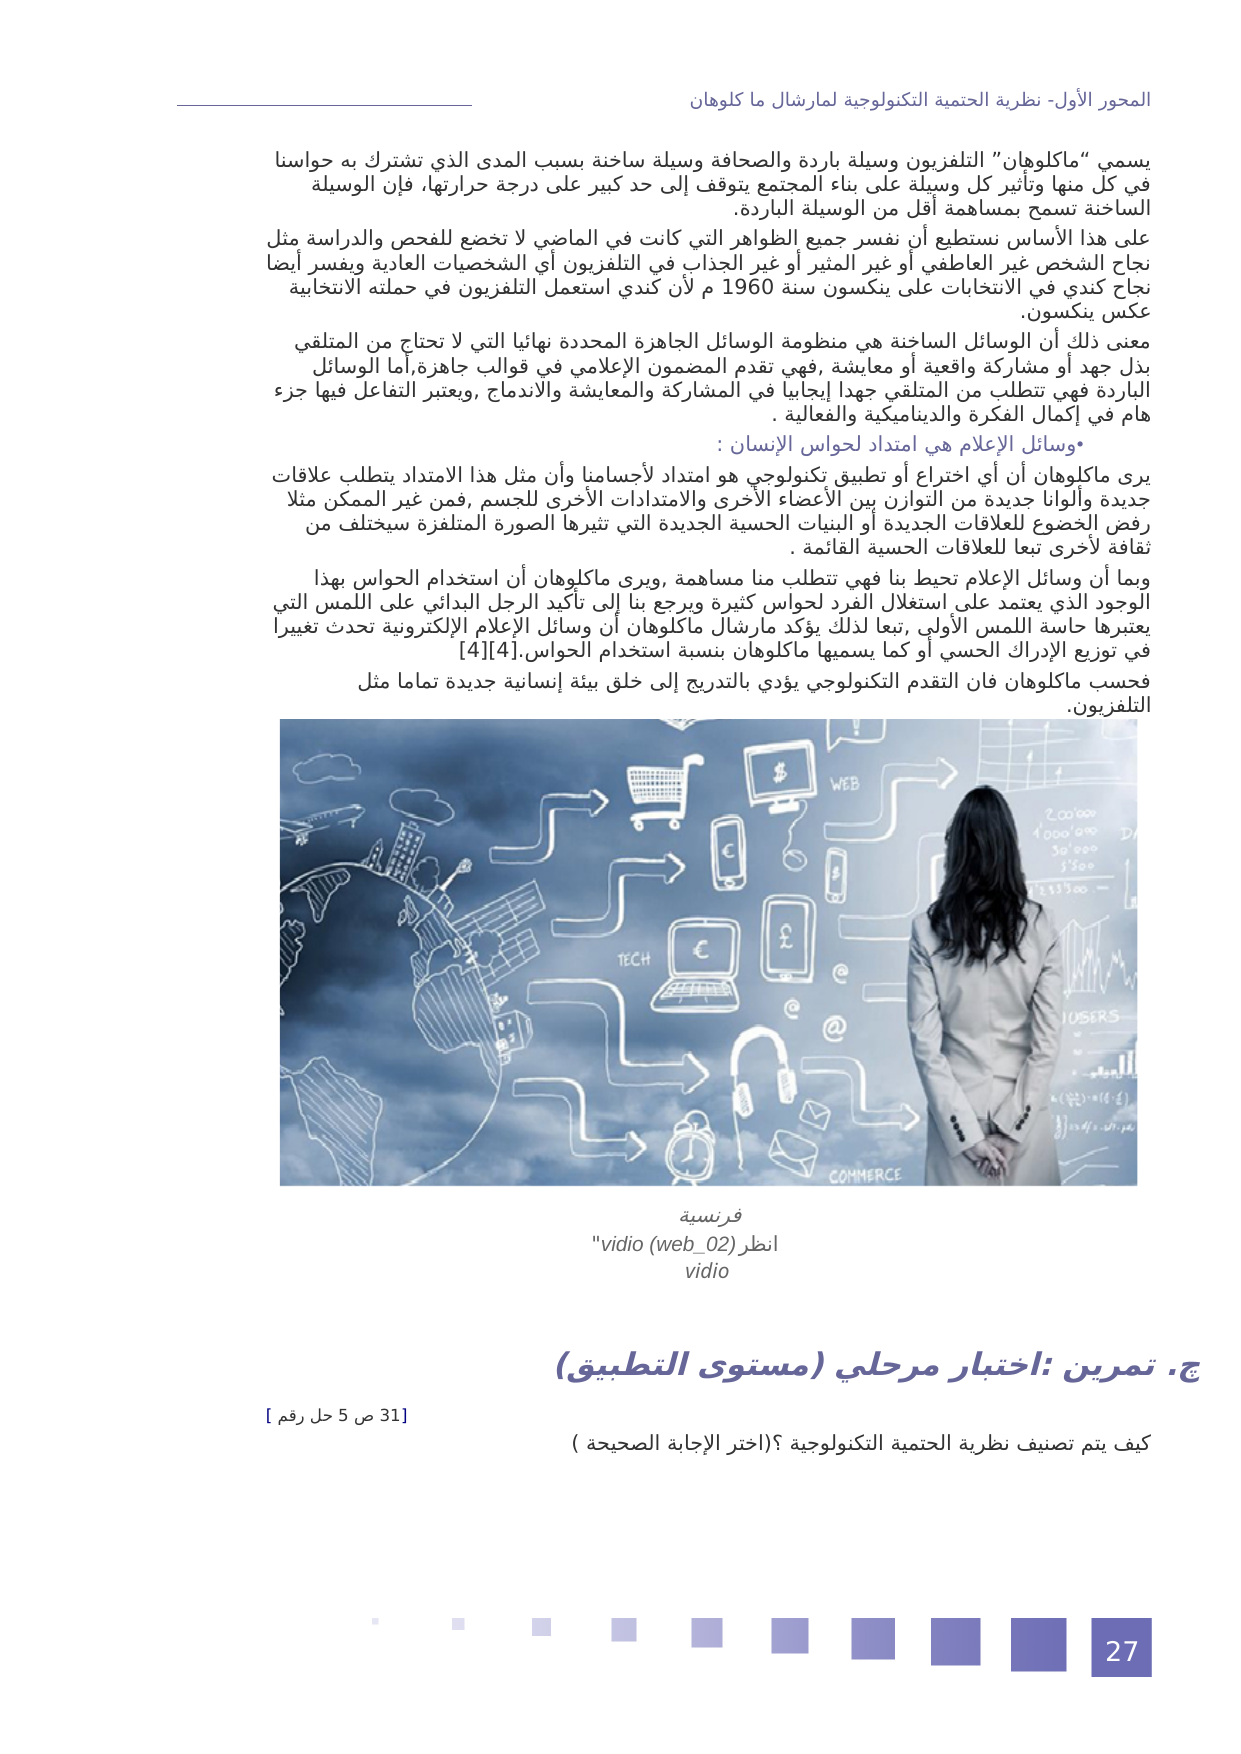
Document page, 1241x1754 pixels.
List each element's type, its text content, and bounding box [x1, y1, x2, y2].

text معنى ذلك أن الوسائل الساخنة هي منظومة الوسائل الجاهزة المحددة نهائيا التي لا تحتاج من المتلقي بذل جهد أو مشاركة واقعية أو معايشة ,فهي تقدم المضمون الإعلامي في قوالب جاهزة,أما الوسائل الباردة فهي تتطلب من المتلقي جهدا إيجابيا في المشاركة والمعايشة والاندماج ,ويعتبر التفاعل فيها جزء هام في إكمال الفكرة والديناميكية والفعالية . [266, 329, 1152, 426]
text يسمي “ماكلوهان” التلفزيون وسيلة باردة والصحافة وسيلة ساخنة بسبب المدى الذي تشترك به حواسنا في كل منها وتأثير كل وسيلة على بناء المجتمع يتوقف إلى حد كبير على درجة حرارتها، فإن الوسيلة الساخنة تسمح بمساهمة أقل من الوسيلة الباردة. [266, 124, 1152, 220]
text [31 ص 5 حل رقم ] [266, 1406, 1152, 1426]
text كيف يتم تصنيف نظرية الحتمية التكنولوجية ؟(اختر الإجابة الصحيحة ) [266, 1431, 1152, 1456]
picture [279, 719, 1138, 1189]
picture [177, 1618, 1152, 1677]
title تمرين :اختبار مرحلي (مستوى التطبيق) [266, 1346, 1211, 1382]
text يرى ماكلوهان أن أي اختراع أو تطبيق تكنولوجي هو امتداد لأجسامنا وأن مثل هذا الامتداد يتطلب علاقات جديدة وألوانا جديدة من التوازن بين الأعضاء الأخرى والامتدادات الأخرى للجسم ,فمن غير الممكن مثلا رفض الخضوع للعلاقات الجديدة أو البنيات الحسية الجديدة التي تثيرها الصورة المتلفزة سيختلف من ثقافة لأخرى تبعا للعلاقات الحسية القائمة . [266, 463, 1152, 560]
text على هذا الأساس نستطيع أن نفسر جميع الظواهر التي كانت في الماضي لا تخضع للفحص والدراسة مثل نجاح الشخص غير العاطفي أو غير المثير أو غير الجذاب في التلفزيون أي الشخصيات العادية ويفسر أيضا نجاح كندي في الانتخابات على ينكسون سنة 1960 م لأن كندي استعمل التلفزيون في حملته الانتخابية عكس ينكسون. [266, 226, 1152, 323]
text فحسب ماكلوهان فان التقدم التكنولوجي يؤدي بالتدريج إلى خلق بيئة إنسانية جديدة تماما مثل التلفزيون. [266, 669, 1152, 717]
text وبما أن وسائل الإعلام تحيط بنا فهي تتطلب منا مساهمة ,ويرى ماكلوهان أن استخدام الحواس بهذا الوجود الذي يعتمد على استغلال الفرد لحواس كثيرة ويرجع بنا إلى تأكيد الرجل البدائي على اللمس التي يعتبرها حاسة اللمس الأولى ,تبعا لذلك يؤكد مارشال ماكلوهان أن وسائل الإعلام الإلكترونية تحدث تغييرا في توزيع الإدراك الحسي أو كما يسميها ماكلوهان بنسبة استخدام الحواس.[4][4] [266, 566, 1152, 663]
title vidio [266, 1256, 1152, 1285]
title فرنسية [266, 1203, 1152, 1227]
list وسائل الإعلام هي امتداد لحواس الإنسان : [266, 432, 1114, 457]
text انظرvidio (web_02)" [277, 1232, 1092, 1256]
